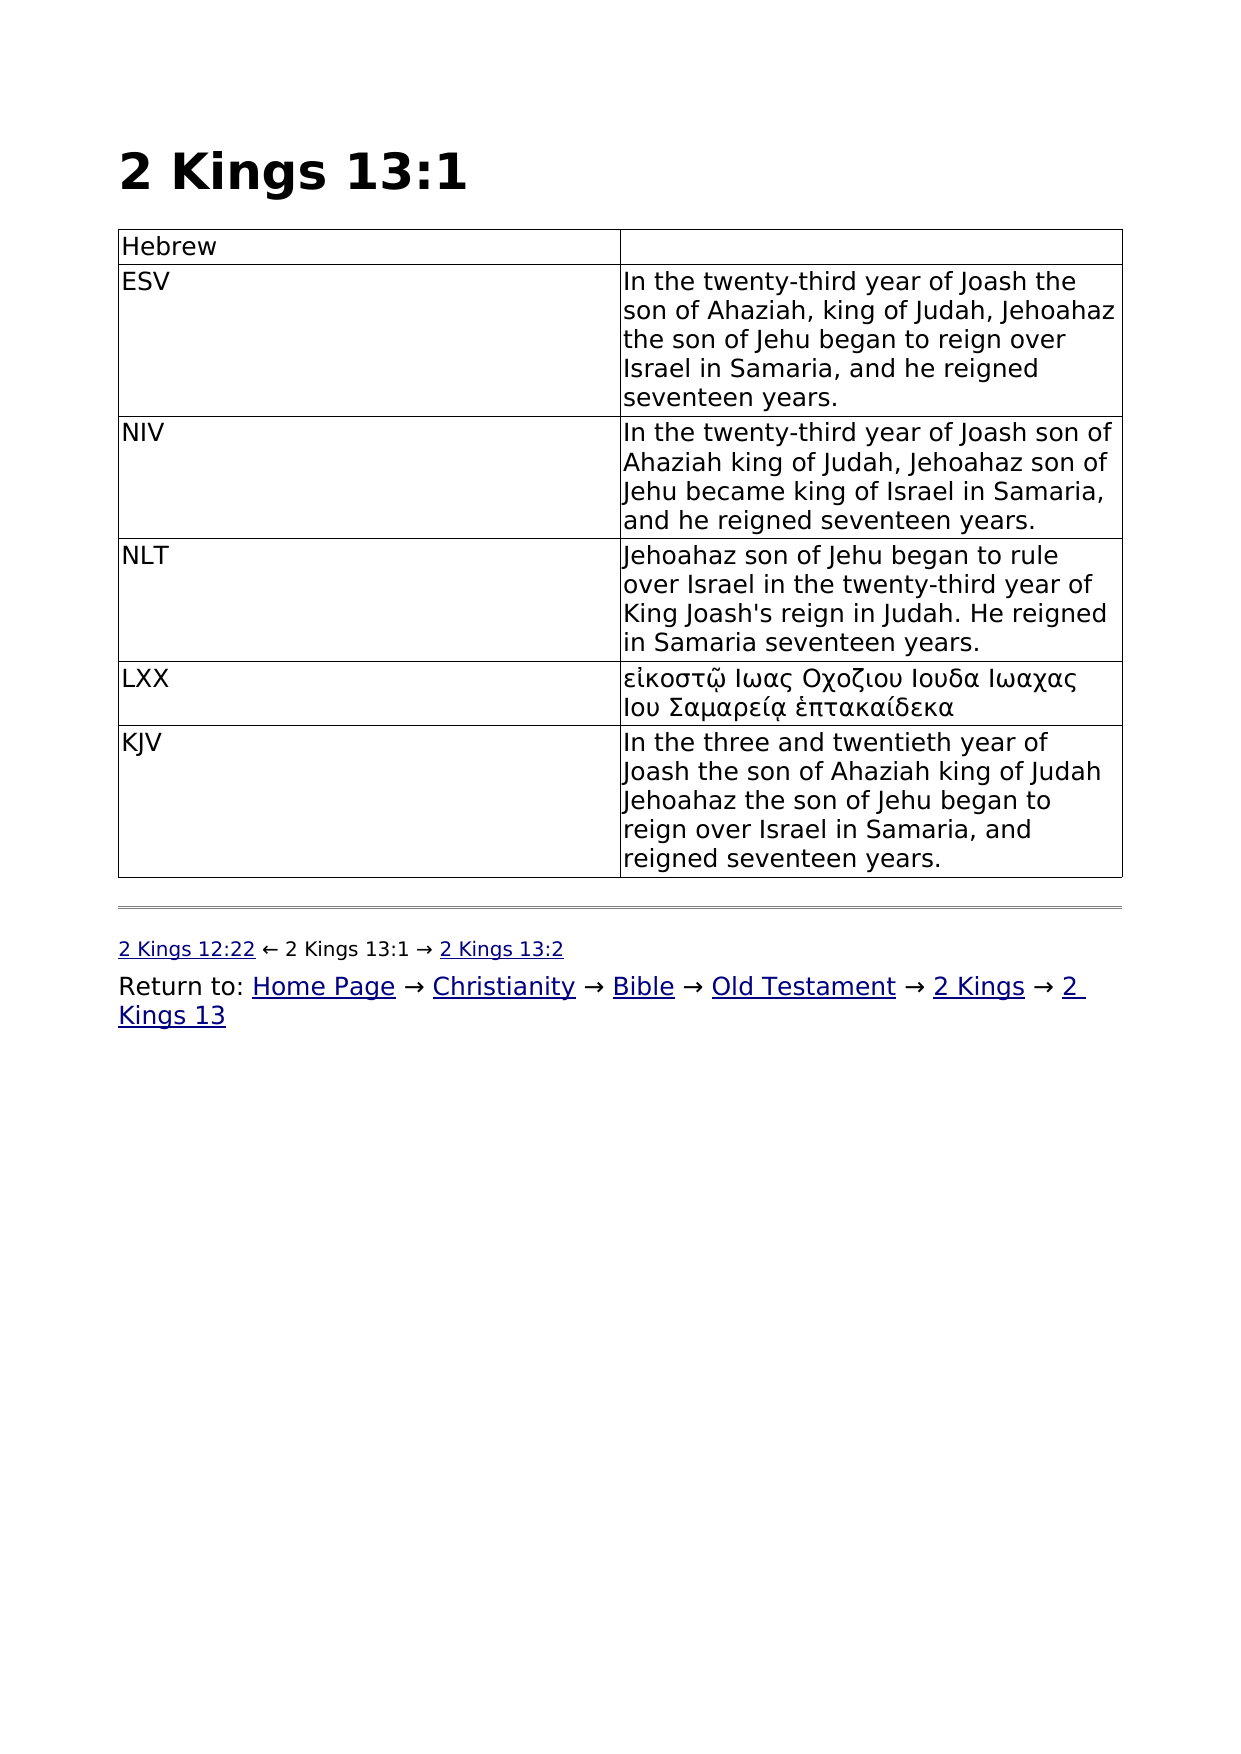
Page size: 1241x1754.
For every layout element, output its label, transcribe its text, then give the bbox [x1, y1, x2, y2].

table_header Hebrew [119, 230, 620, 264]
subtitle 2 Kings 13:1 [118, 143, 1122, 201]
table_cell NLT [119, 539, 620, 661]
table_cell KJV [119, 726, 620, 877]
table_header [621, 230, 1122, 264]
table_cell In the three and twentieth year of Joash the son of Ahaziah king of Judah Jehoahaz the son of Jehu began to reign over Israel in Samaria, and reigned seventeen years. [621, 726, 1122, 877]
table_cell εἰκοστῷ Ιωας Οχοζιου Ιουδα Ιωαχας Ιου Σαμαρείᾳ ἑπτακαίδεκα [621, 662, 1122, 725]
table_cell ESV [119, 265, 620, 416]
text Return to: Home Page → Christianity → Bible → Old Testament → 2 Kings → 2 Kings 13 [118, 972, 1122, 1030]
table_cell In the twenty-third year of Joash the son of Ahaziah, king of Judah, Jehoahaz the son of Jehu began to reign over Israel in Samaria, and he reigned seventeen years. [621, 265, 1122, 416]
table_cell Jehoahaz son of Jehu began to rule over Israel in the twenty-third year of King Joash's reign in Judah. He reigned in Samaria seventeen years. [621, 539, 1122, 661]
table_cell LXX [119, 662, 620, 725]
table_cell In the twenty-third year of Joash son of Ahaziah king of Judah, Jehoahaz son of Jehu became king of Israel in Samaria, and he reigned seventeen years. [621, 417, 1122, 538]
text 2 Kings 12:22 ← 2 Kings 13:1 → 2 Kings 13:2 [118, 938, 1122, 972]
table_cell NIV [119, 417, 620, 538]
